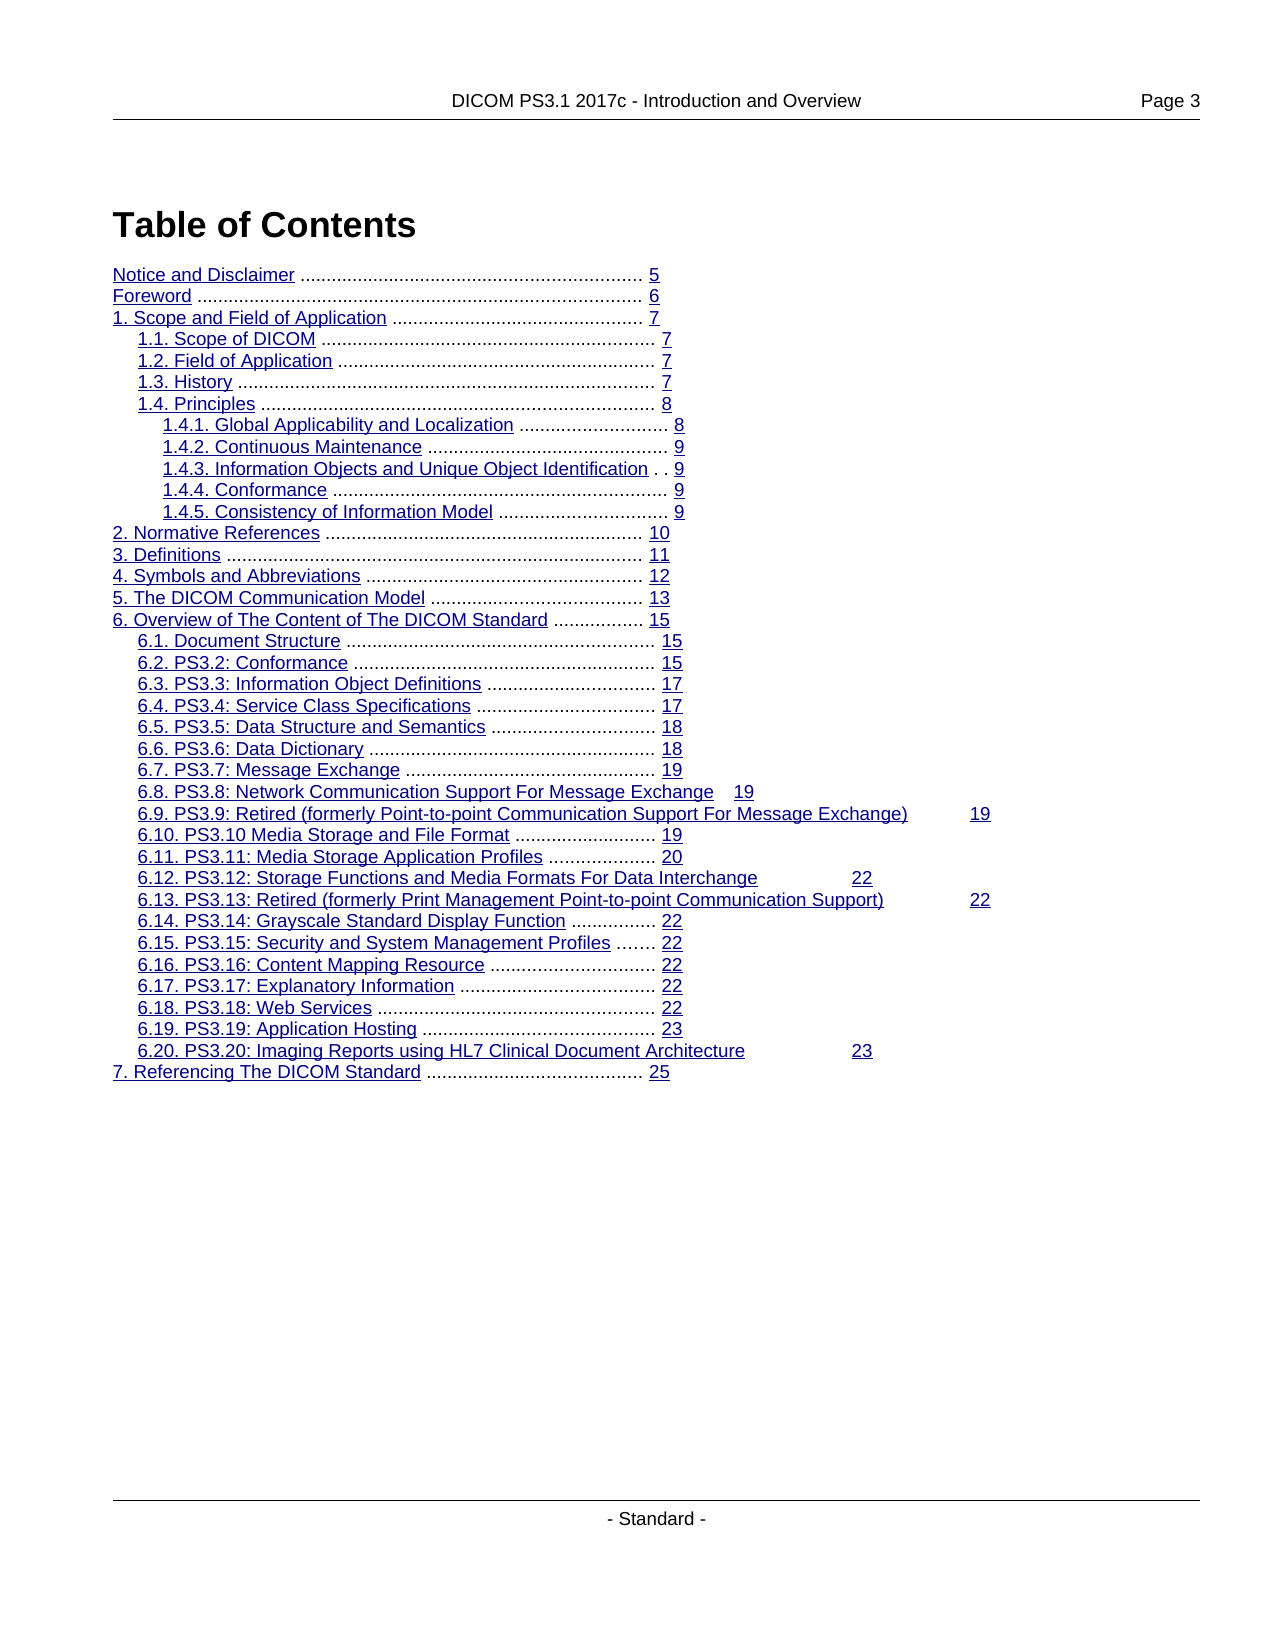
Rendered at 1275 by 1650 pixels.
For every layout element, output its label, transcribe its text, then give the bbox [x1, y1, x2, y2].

text 6.1. Document Structure 0 [137, 630, 1175, 651]
text 1.4.1. Global Applicability and Localization 0 [162, 414, 1175, 436]
text 6.14. PS3.14: Grayscale Standard Display Function 0 [137, 910, 1175, 932]
text 2. Normative References 0 [112, 522, 1175, 544]
text 1.2. Field of Application 0 [137, 349, 1175, 371]
text 6.3. PS3.3: Information Object Definitions 0 [137, 673, 1175, 694]
text 6.17. PS3.17: Explanatory Information 0 [137, 975, 1175, 996]
text 6.9. PS3.9: Retired (formerly Point-to-point Communication Support For Message Exchange) 0 [137, 802, 1175, 824]
text 6.7. PS3.7: Message Exchange 0 [137, 759, 1175, 781]
text 1.4.5. Consistency of Information Model 0 [162, 501, 1175, 522]
text 3. Definitions 0 [112, 544, 1175, 565]
text Table of Contents [112, 204, 1200, 245]
text 6.16. PS3.16: Content Mapping Resource 0 [137, 953, 1175, 975]
text 6.6. PS3.6: Data Dictionary 0 [137, 738, 1175, 759]
text 4. Symbols and Abbreviations 0 [112, 565, 1175, 587]
text 5. The DICOM Communication Model 0 [112, 587, 1175, 608]
text 1.1. Scope of DICOM 0 [137, 328, 1175, 349]
text 1.4.2. Continuous Maintenance 0 [162, 436, 1175, 457]
text 6.12. PS3.12: Storage Functions and Media Formats For Data Interchange 0 [137, 867, 1175, 889]
text 1.3. History 0 [137, 371, 1175, 393]
text 6.5. PS3.5: Data Structure and Semantics 0 [137, 716, 1175, 738]
text 6. Overview of The Content of The DICOM Standard 0 [112, 608, 1175, 630]
text 6.8. PS3.8: Network Communication Support For Message Exchange 0 [137, 781, 1175, 802]
text 1.4. Principles 0 [137, 393, 1175, 414]
text 6.11. PS3.11: Media Storage Application Profiles 0 [137, 846, 1175, 867]
text 6.10. PS3.10 Media Storage and File Format 0 [137, 824, 1175, 846]
text 6.13. PS3.13: Retired (formerly Print Management Point-to-point Communication Support) 0 [137, 889, 1175, 910]
text 6.20. PS3.20: Imaging Reports using HL7 Clinical Document Architecture 0 [137, 1039, 1175, 1061]
text Notice and Disclaimer 0 [112, 263, 1175, 285]
text 1.4.4. Conformance 0 [162, 479, 1175, 501]
text 6.2. PS3.2: Conformance 0 [137, 651, 1175, 673]
text 6.19. PS3.19: Application Hosting 0 [137, 1018, 1175, 1039]
text Foreword 0 [112, 285, 1175, 306]
text 1. Scope and Field of Application 0 [112, 306, 1175, 328]
text 1.4.3. Information Objects and Unique Object Identification 0 [162, 457, 1175, 479]
text 6.18. PS3.18: Web Services 0 [137, 996, 1175, 1018]
text 6.4. PS3.4: Service Class Specifications 0 [137, 694, 1175, 716]
text 6.15. PS3.15: Security and System Management Profiles 0 [137, 932, 1175, 953]
text 7. Referencing The DICOM Standard 0 [112, 1061, 1175, 1083]
